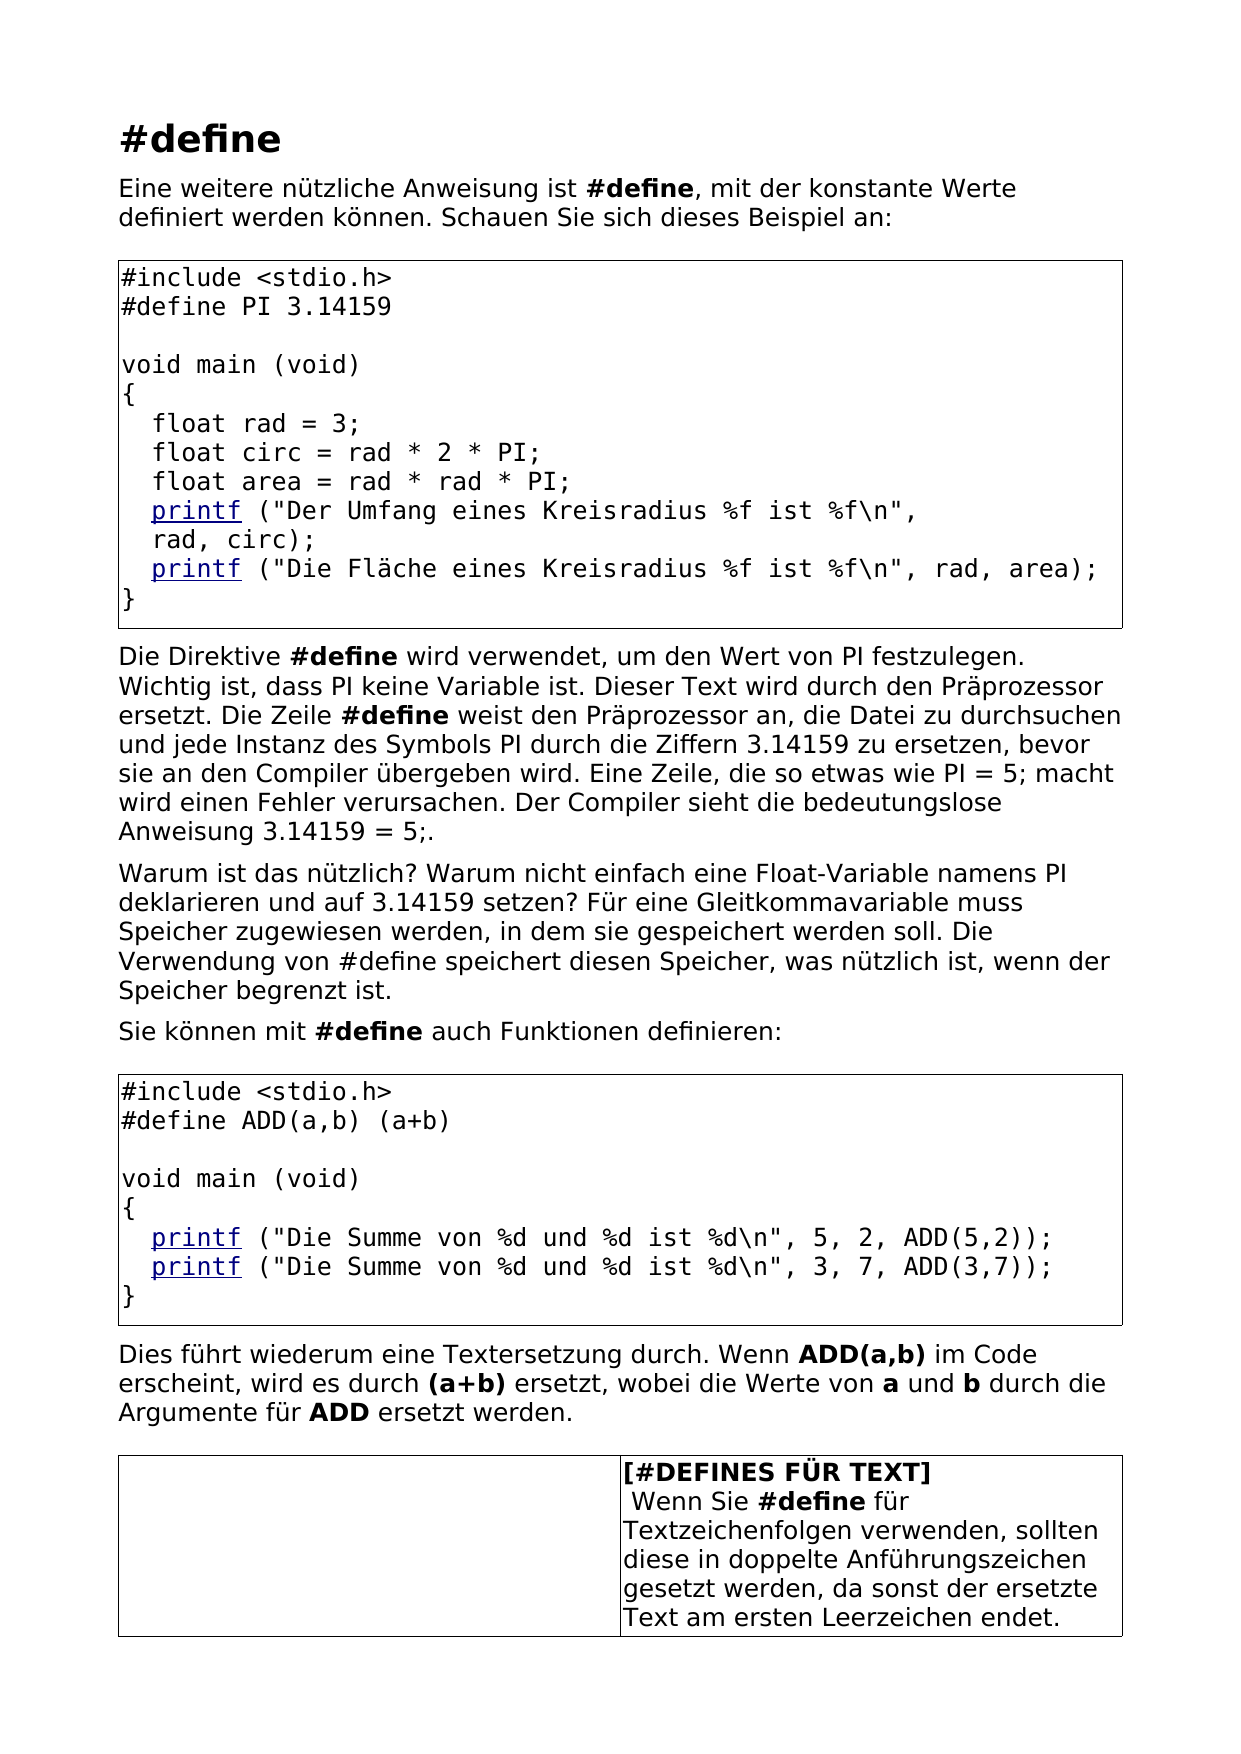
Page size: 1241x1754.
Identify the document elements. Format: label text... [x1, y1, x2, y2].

text Eine weitere nützliche Anweisung ist #define, mit der konstante Werte definiert werden können. Schauen Sie sich dieses Beispiel an: [118, 174, 1122, 233]
table_header [#DEFINES FÜR TEXT] Wenn Sie #define für Textzeichenfolgen verwenden, sollten diese in doppelte Anführungszeichen gesetzt werden, da sonst der ersetzte Text am ersten Leerzeichen endet. [621, 1456, 1122, 1636]
text Die Direktive #define wird verwendet, um den Wert von PI festzulegen. Wichtig ist, dass PI keine Variable ist. Dieser Text wird durch den Präprozessor ersetzt. Die Zeile #define weist den Präprozessor an, die Datei zu durchsuchen und jede Instanz des Symbols PI durch die Ziffern 3.14159 zu ersetzen, bevor sie an den Compiler übergeben wird. Eine Zeile, die so etwas wie PI = 5; macht wird einen Fehler verursachen. Der Compiler sieht die bedeutungslose Anweisung 3.14159 = 5;. [118, 642, 1122, 847]
subtitle #define [118, 118, 1122, 162]
text Dies führt wiederum eine Textersetzung durch. Wenn ADD(a,b) im Code erscheint, wird es durch (a+b) ersetzt, wobei die Werte von a und b durch die Argumente für ADD ersetzt werden. [118, 1340, 1122, 1427]
text Warum ist das nützlich? Warum nicht einfach eine Float-Variable namens PI deklarieren und auf 3.14159 setzen? Für eine Gleitkommavariable muss Speicher zugewiesen werden, in dem sie gespeichert werden soll. Die Verwendung von #define speichert diesen Speicher, was nützlich ist, wenn der Speicher begrenzt ist. [118, 859, 1122, 1005]
table_header #include <stdio.h> #define ADD(a,b) (a+b) void main (void) { printf ("Die Summe von %d und %d ist %d\n", 5, 2, ADD(5,2)); printf ("Die Summe von %d und %d ist %d\n", 3, 7, ADD(3,7)); } [119, 1075, 1122, 1325]
table_header [119, 1456, 620, 1636]
text Sie können mit #define auch Funktionen definieren: [118, 1017, 1122, 1047]
table_header #include <stdio.h> #define PI 3.14159 void main (void) { float rad = 3; float circ = rad * 2 * PI; float area = rad * rad * PI; printf ("Der Umfang eines Kreisradius %f ist %f\n", rad, circ); printf ("Die Fläche eines Kreisradius %f ist %f\n", rad, area); } [119, 261, 1122, 628]
